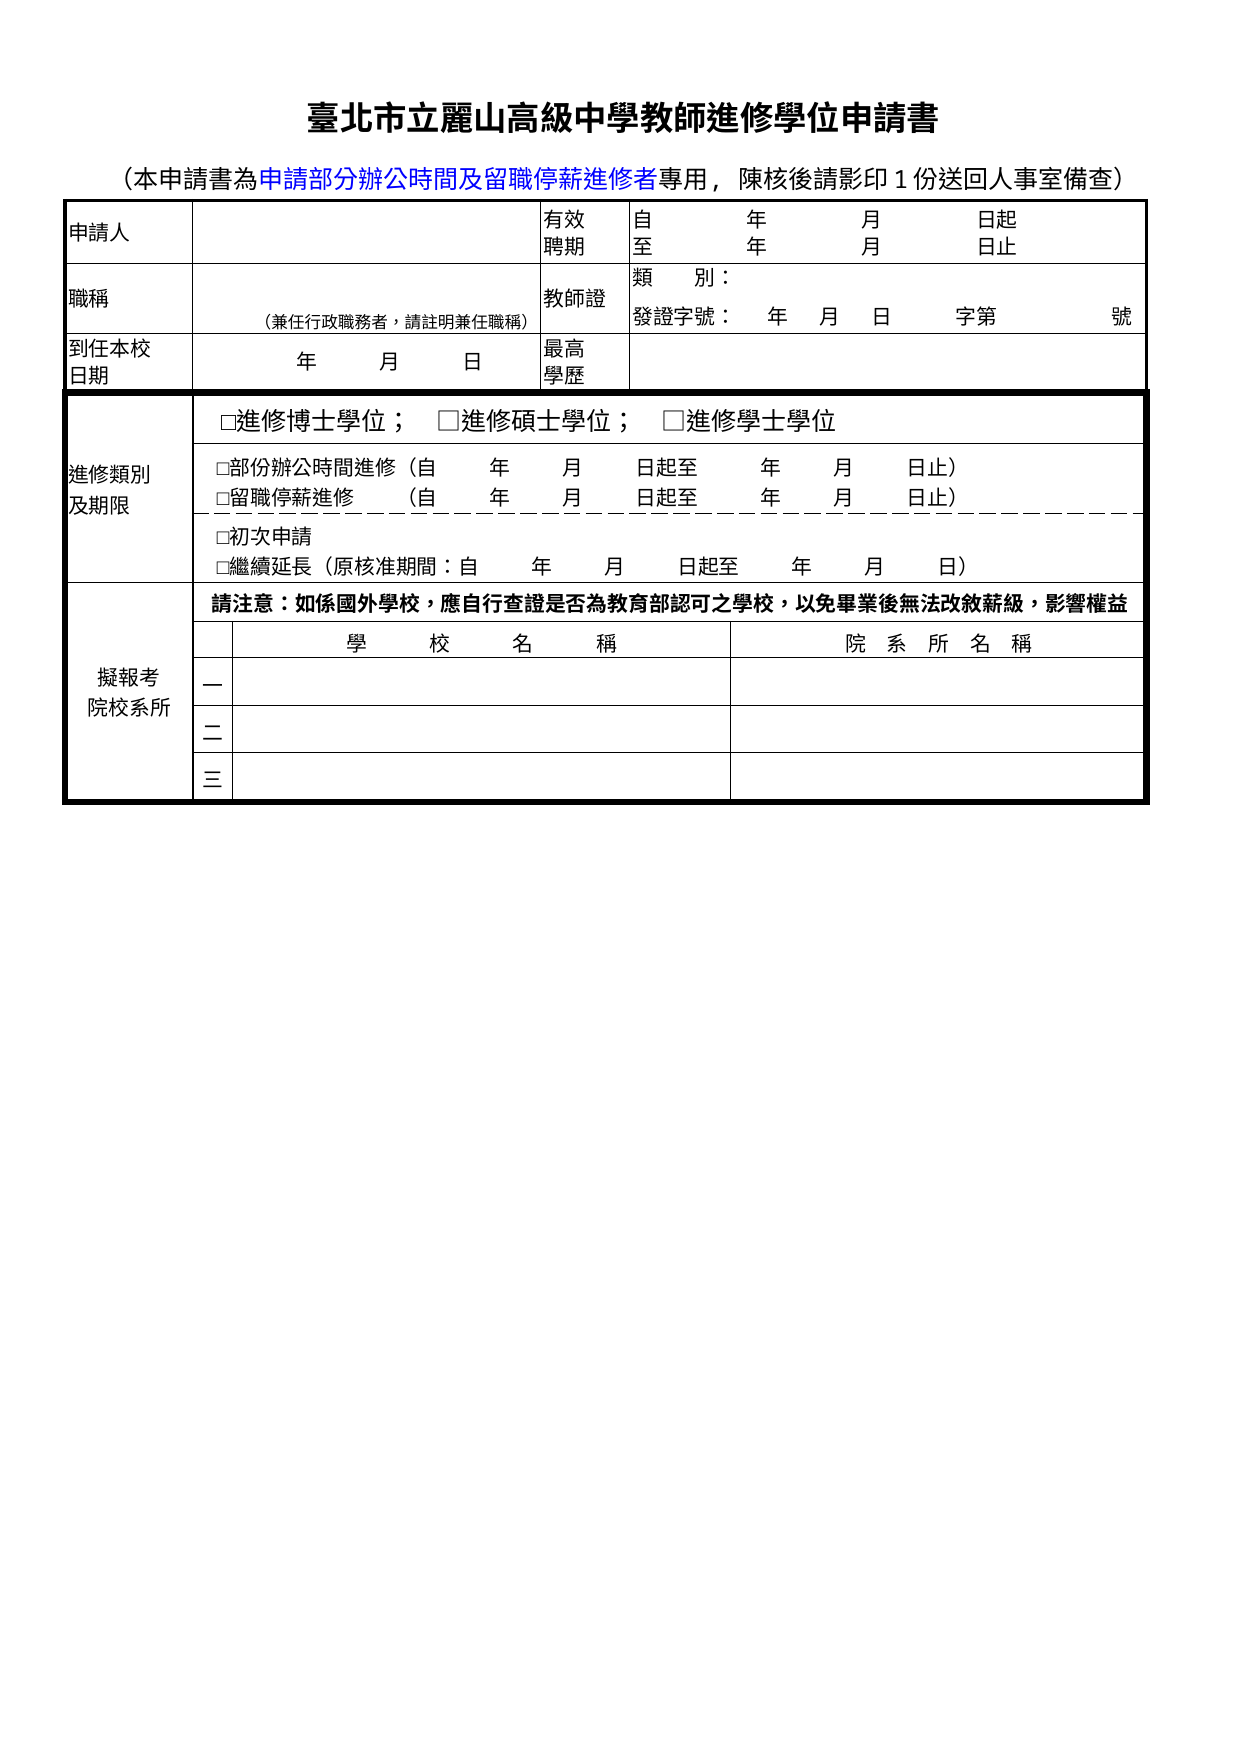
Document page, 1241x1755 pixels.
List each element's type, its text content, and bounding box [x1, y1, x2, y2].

table_cell 職稱 [67, 264, 192, 333]
table_cell 院 系 所 名 稱 [731, 622, 1143, 657]
table_cell [731, 658, 1143, 704]
table_header 自 年 月 日起 至 年 月 日止 [630, 202, 1145, 263]
table_cell [630, 334, 1145, 389]
table_cell □進修博士學位； □進修碩士學位； □進修學士學位 [194, 396, 1143, 443]
table_cell 年 月 日 [193, 334, 540, 389]
table_cell 擬報考 院校系所 [68, 583, 192, 799]
table_header 有效 聘期 [541, 202, 629, 263]
table_cell □初次申請 □繼續延長（原核准期間：自 年 月 日起至 年 月 日） [194, 513, 1143, 582]
table_cell [194, 622, 232, 657]
table_cell [731, 753, 1143, 799]
table_cell [233, 658, 730, 704]
table_cell 一 [194, 658, 232, 704]
text （本申請書為申請部分辦公時間及留職停薪進修者專用, 陳核後請影印1份送回人事室備查） [65, 136, 1181, 199]
table_cell 到任本校 日期 [67, 334, 192, 389]
table_cell 進修類別 及期限 [68, 396, 192, 582]
text 臺北市立麗山高級中學教師進修學位申請書 [65, 74, 1181, 136]
table_cell 三 [194, 753, 232, 799]
table_cell [233, 753, 730, 799]
table_cell 學 校 名 稱 [233, 622, 730, 657]
table_cell 請注意：如係國外學校，應自行查證是否為教育部認可之學校，以免畢業後無法改敘薪級，影響權益 [194, 583, 1143, 621]
table_cell （兼任行政職務者，請註明兼任職稱） [193, 264, 540, 333]
table_header 申請人 [67, 202, 192, 263]
table_cell 最高 學歷 [541, 334, 629, 389]
table_cell 教師證 [541, 264, 629, 333]
table_cell [233, 706, 730, 752]
table_cell □部份辦公時間進修（自 年 月 日起至 年 月 日止） □留職停薪進修 （自 年 月 日起至 年 月 日止） [194, 444, 1143, 513]
table_cell 二 [194, 706, 232, 752]
table_cell [731, 706, 1143, 752]
table_cell 類 別： 發證字號： 年 月 日 字第 號 [630, 264, 1145, 333]
table_header [193, 202, 540, 263]
